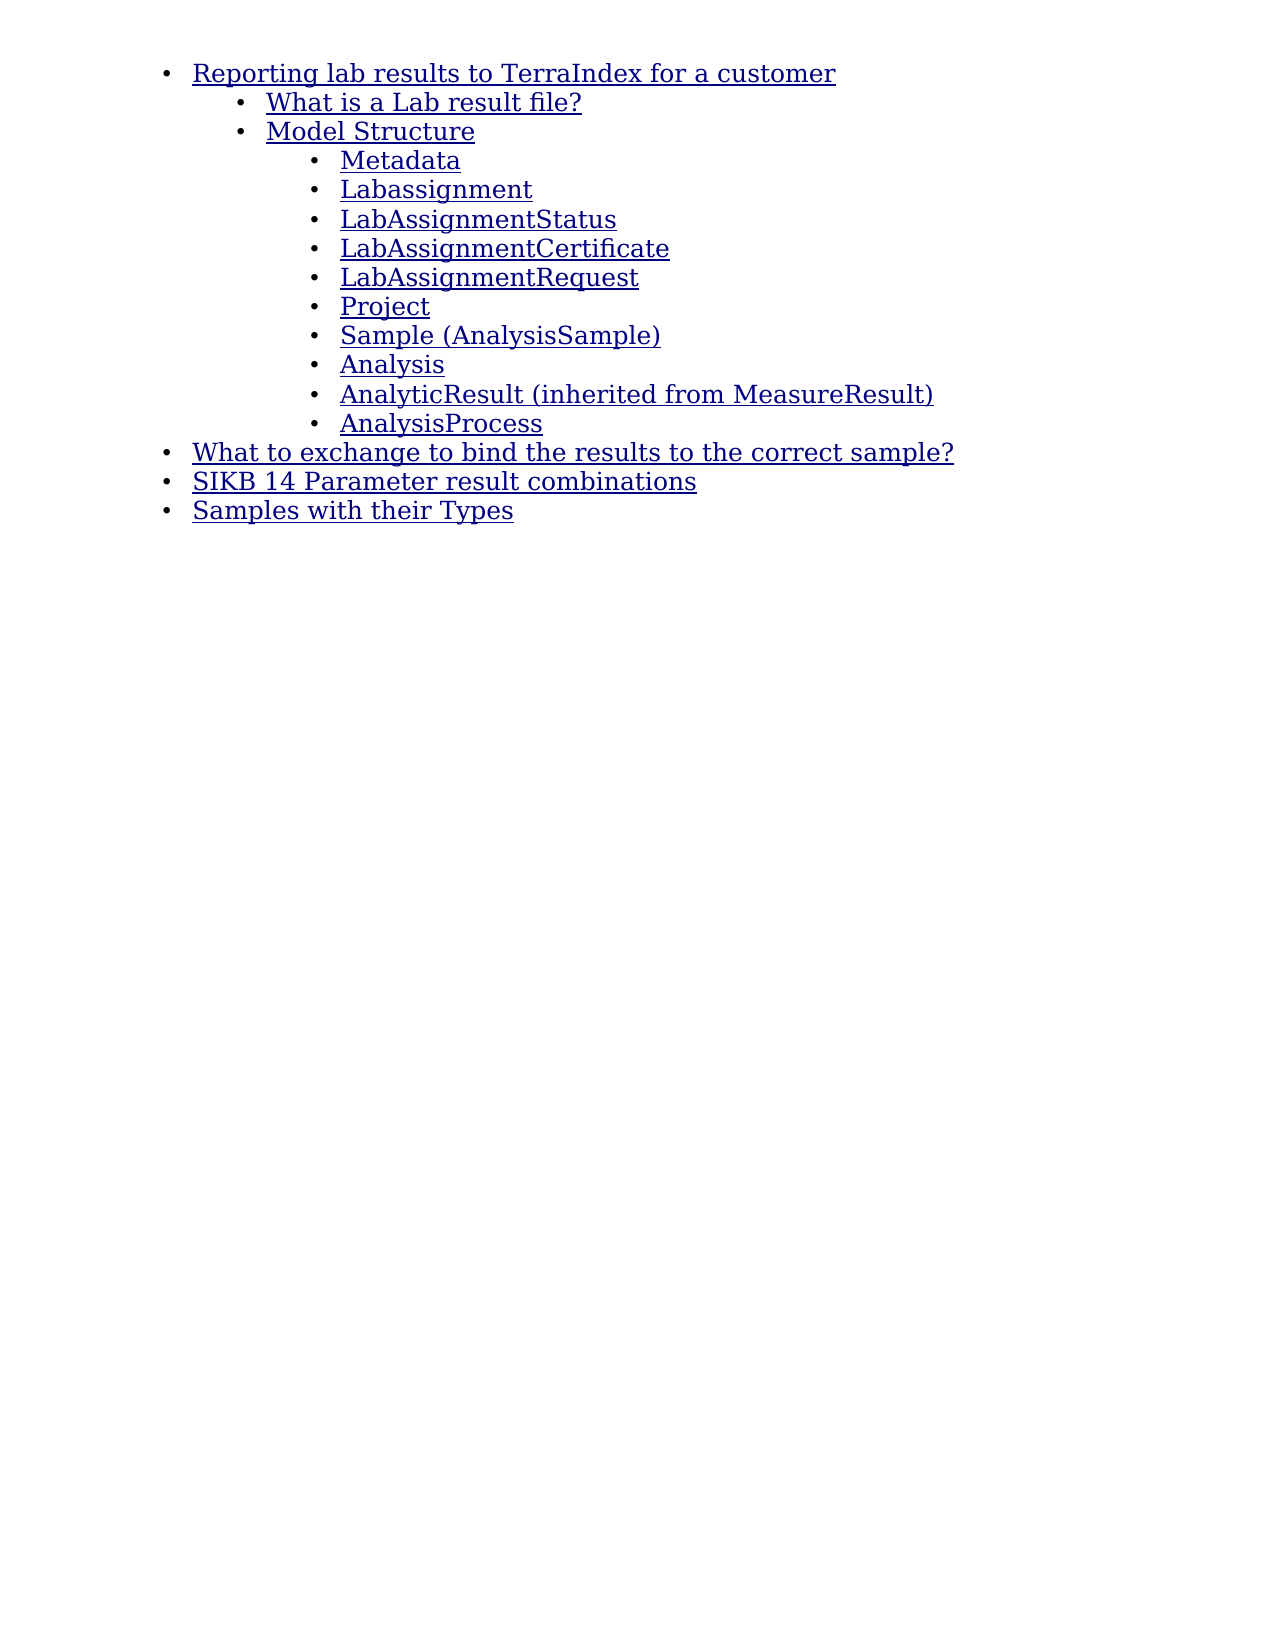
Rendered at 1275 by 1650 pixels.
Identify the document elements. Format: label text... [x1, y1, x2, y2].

list AnalysisProcess [310, 409, 1216, 438]
list LabAssignmentStatus [310, 205, 1216, 234]
list Sample (AnalysisSample) [310, 322, 1216, 351]
list Samples with their Types [162, 497, 1216, 526]
list Project [310, 292, 1216, 322]
list What is a Lab result file? [236, 88, 1216, 117]
list Analysis [310, 351, 1216, 380]
list What to exchange to bind the results to the correct sample? [162, 438, 1216, 467]
list Metadata [310, 147, 1216, 176]
list LabAssignmentCertificate [310, 234, 1216, 263]
list LabAssignmentRequest [310, 263, 1216, 292]
list AnalyticResult (inherited from MeasureResult) [310, 380, 1216, 409]
list SIKB 14 Parameter result combinations [162, 467, 1216, 497]
list Reporting lab results to TerraIndex for a customer [162, 59, 1216, 88]
list Model Structure [236, 117, 1216, 147]
list Labassignment [310, 176, 1216, 205]
